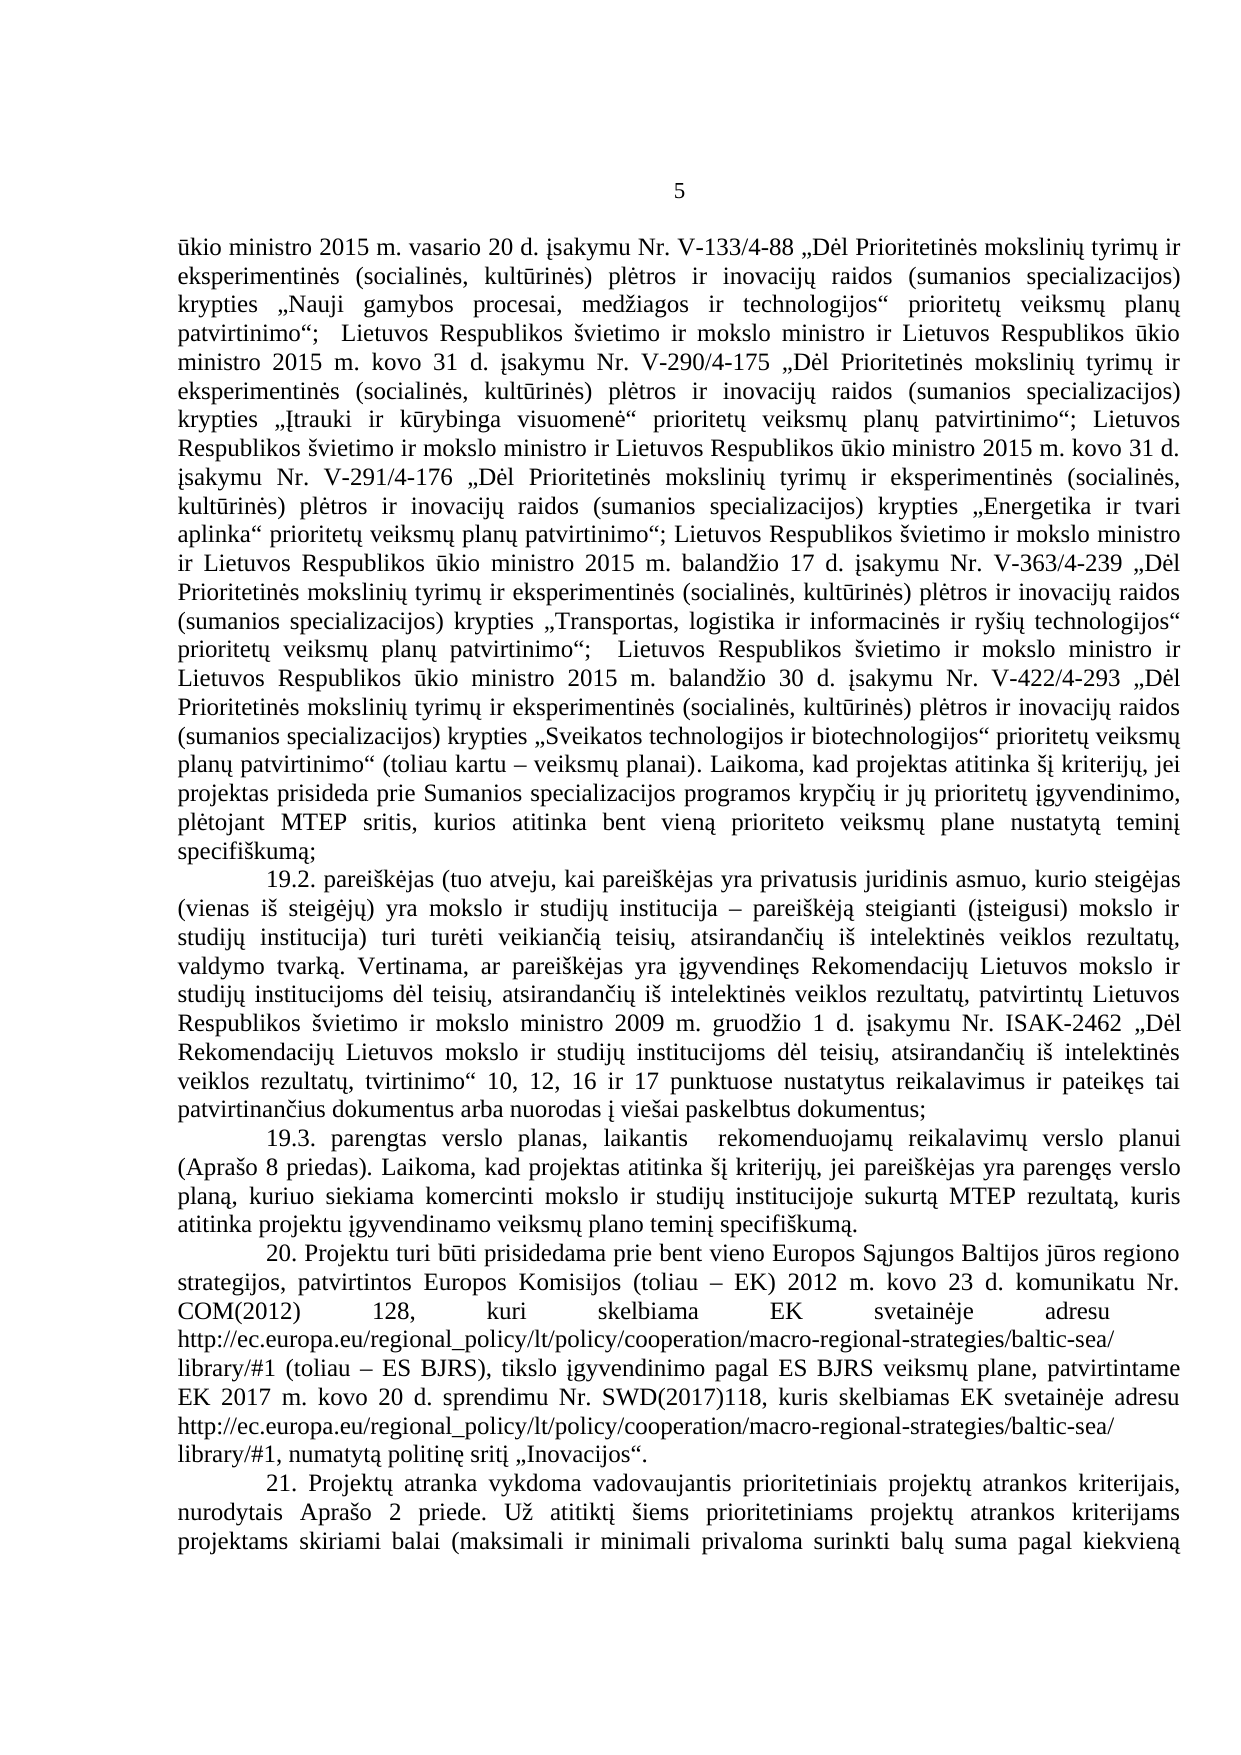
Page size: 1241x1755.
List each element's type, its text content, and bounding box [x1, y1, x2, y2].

text 19.2. pareiškėjas (tuo atveju, kai pareiškėjas yra privatusis juridinis asmuo, kurio steigėjas (vienas iš steigėjų) yra mokslo ir studijų institucija – pareiškėją steigianti (įsteigusi) mokslo ir studijų institucija) turi turėti veikiančią teisių, atsirandančių iš intelektinės veiklos rezultatų, valdymo tvarką. Vertinama, ar pareiškėjas yra įgyvendinęs Rekomendacijų Lietuvos mokslo ir studijų institucijoms dėl teisių, atsirandančių iš intelektinės veiklos rezultatų, patvirtintų Lietuvos Respublikos švietimo ir mokslo ministro 2009 m. gruodžio 1 d. įsakymu Nr. ISAK-2462 „Dėl Rekomendacijų Lietuvos mokslo ir studijų institucijoms dėl teisių, atsirandančių iš intelektinės veiklos rezultatų, tvirtinimo“ 10, 12, 16 ir 17 punktuose nustatytus reikalavimus ir pateikęs tai patvirtinančius dokumentus arba nuorodas į viešai paskelbtus dokumentus; [177, 864, 1181, 1123]
text ūkio ministro 2015 m. vasario 20 d. įsakymu Nr. V-133/4-88 „Dėl Prioritetinės mokslinių tyrimų ir eksperimentinės (socialinės, kultūrinės) plėtros ir inovacijų raidos (sumanios specializacijos) krypties „Nauji gamybos procesai, medžiagos ir technologijos“ prioritetų veiksmų planų patvirtinimo“; Lietuvos Respublikos švietimo ir mokslo ministro ir Lietuvos Respublikos ūkio ministro 2015 m. kovo 31 d. įsakymu Nr. V-290/4-175 „Dėl Prioritetinės mokslinių tyrimų ir eksperimentinės (socialinės, kultūrinės) plėtros ir inovacijų raidos (sumanios specializacijos) krypties „Įtrauki ir kūrybinga visuomenė“ prioritetų veiksmų planų patvirtinimo“; Lietuvos Respublikos švietimo ir mokslo ministro ir Lietuvos Respublikos ūkio ministro 2015 m. kovo 31 d. įsakymu Nr. V-291/4-176 „Dėl Prioritetinės mokslinių tyrimų ir eksperimentinės (socialinės, kultūrinės) plėtros ir inovacijų raidos (sumanios specializacijos) krypties „Energetika ir tvari aplinka“ prioritetų veiksmų planų patvirtinimo“; Lietuvos Respublikos švietimo ir mokslo ministro ir Lietuvos Respublikos ūkio ministro 2015 m. balandžio 17 d. įsakymu Nr. V-363/4-239 „Dėl Prioritetinės mokslinių tyrimų ir eksperimentinės (socialinės, kultūrinės) plėtros ir inovacijų raidos (sumanios specializacijos) krypties „Transportas, logistika ir informacinės ir ryšių technologijos“ prioritetų veiksmų planų patvirtinimo“; Lietuvos Respublikos švietimo ir mokslo ministro ir Lietuvos Respublikos ūkio ministro 2015 m. balandžio 30 d. įsakymu Nr. V-422/4-293 „Dėl Prioritetinės mokslinių tyrimų ir eksperimentinės (socialinės, kultūrinės) plėtros ir inovacijų raidos (sumanios specializacijos) krypties „Sveikatos technologijos ir biotechnologijos“ prioritetų veiksmų planų patvirtinimo“ (toliau kartu – veiksmų planai). Laikoma, kad projektas atitinka šį kriterijų, jei projektas prisideda prie Sumanios specializacijos programos krypčių ir jų prioritetų įgyvendinimo, plėtojant MTEP sritis, kurios atitinka bent vieną prioriteto veiksmų plane nustatytą teminį specifiškumą; [177, 232, 1181, 864]
text 20. Projektu turi būti prisidedama prie bent vieno Europos Sąjungos Baltijos jūros regiono strategijos, patvirtintos Europos Komisijos (toliau – EK) 2012 m. kovo 23 d. komunikatu Nr. COM(2012) 128, kuri skelbiama EK svetainėje adresu http://ec.europa.eu/regional_policy/lt/policy/cooperation/macro-regional-strategies/baltic-sea/library/#1 (toliau – ES BJRS), tikslo įgyvendinimo pagal ES BJRS veiksmų plane, patvirtintame EK 2017 m. kovo 20 d. sprendimu Nr. SWD(2017)118, kuris skelbiamas EK svetainėje adresu http://ec.europa.eu/regional_policy/lt/policy/cooperation/macro-regional-strategies/baltic-sea/library/#1, numatytą politinę sritį „Inovacijos“. [177, 1238, 1181, 1468]
text 21. Projektų atranka vykdoma vadovaujantis prioritetiniais projektų atrankos kriterijais, nurodytais Aprašo 2 priede. Už atitiktį šiems prioritetiniams projektų atrankos kriterijams projektams skiriami balai (maksimali ir minimali privaloma surinkti balų suma pagal kiekvieną [177, 1468, 1181, 1554]
text 19.3. parengtas verslo planas, laikantis rekomenduojamų reikalavimų verslo planui (Aprašo 8 priedas). Laikoma, kad projektas atitinka šį kriterijų, jei pareiškėjas yra parengęs verslo planą, kuriuo siekiama komercinti mokslo ir studijų institucijoje sukurtą MTEP rezultatą, kuris atitinka projektu įgyvendinamo veiksmų plano teminį specifiškumą. [177, 1123, 1181, 1238]
